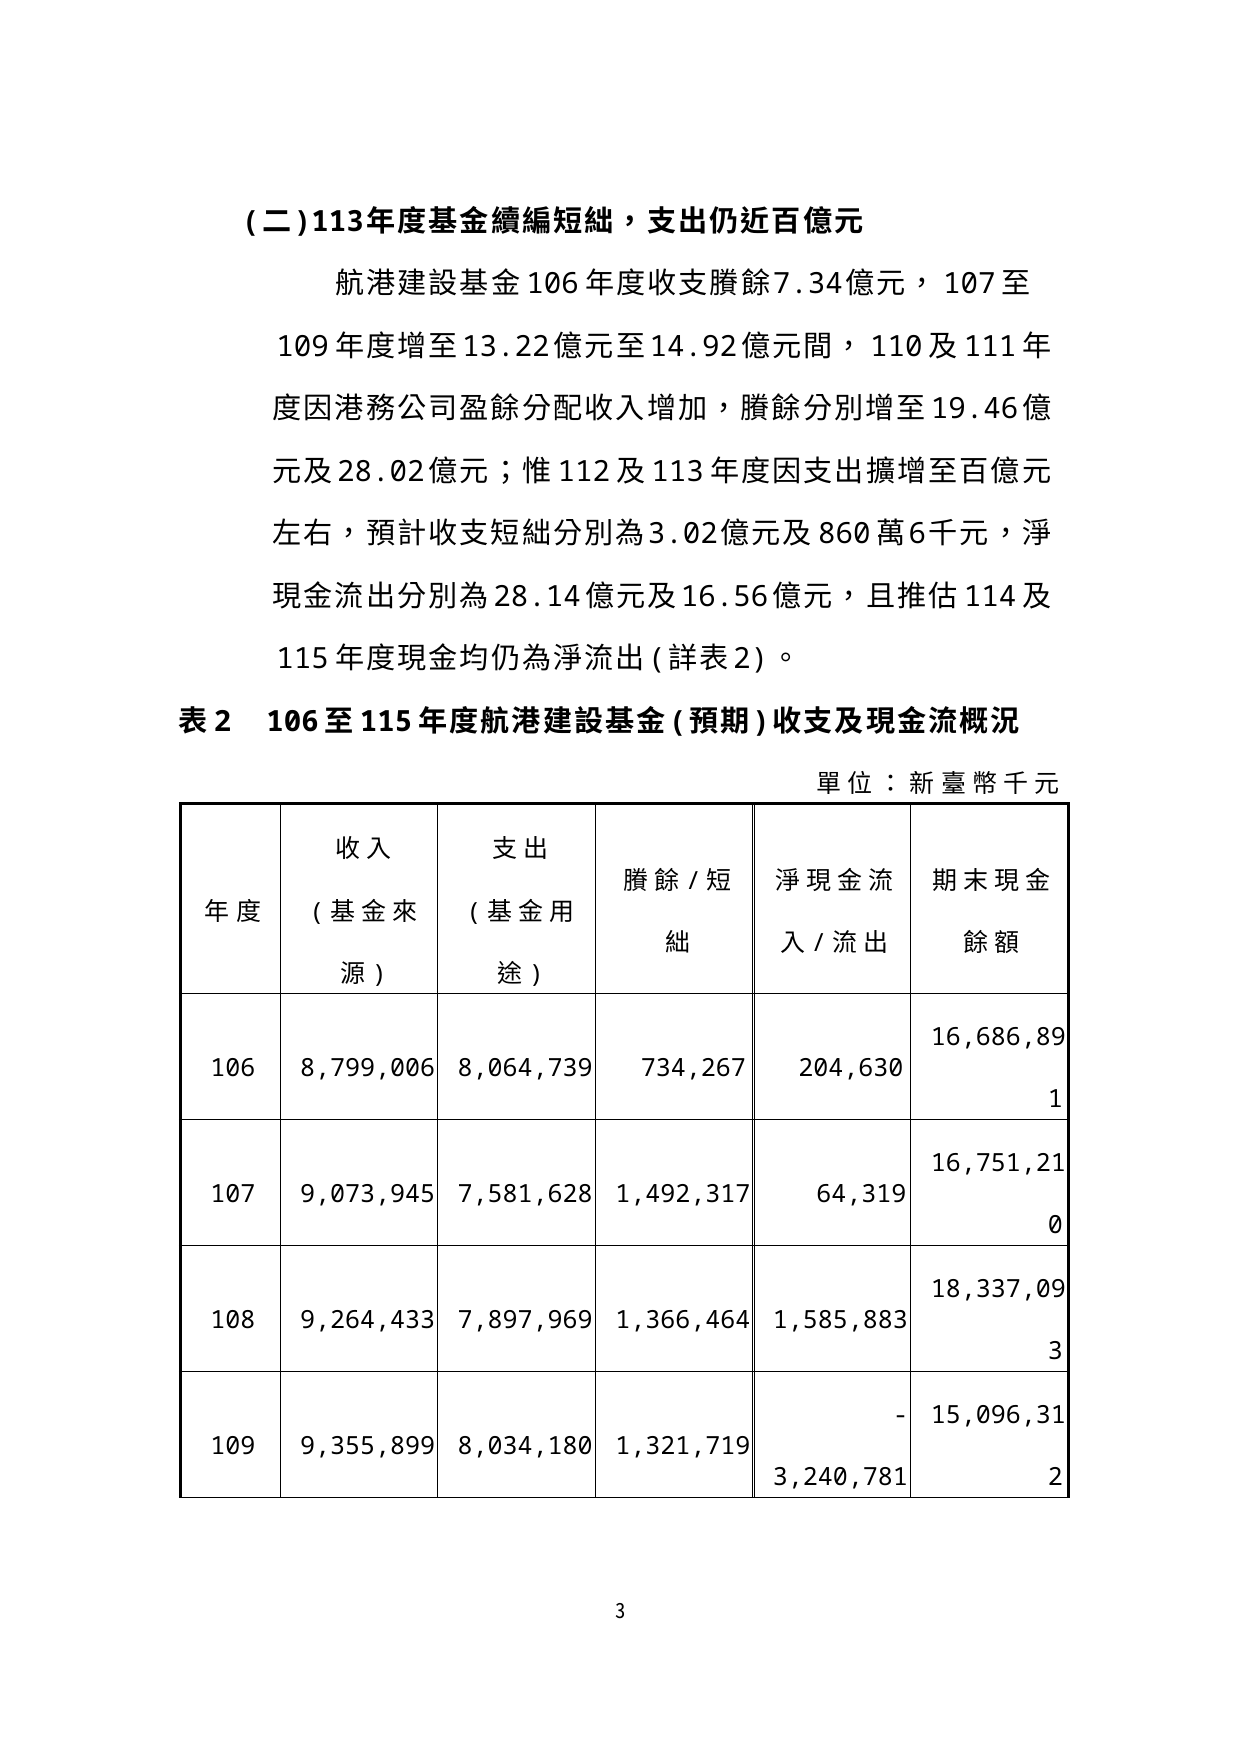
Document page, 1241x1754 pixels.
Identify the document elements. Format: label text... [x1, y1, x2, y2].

table_header 淨現金流入/流出 [755, 805, 910, 993]
table_cell 1,492,317 [596, 1120, 752, 1245]
table_cell -3,240,781 [755, 1372, 910, 1497]
table_cell 7,581,628 [438, 1120, 595, 1245]
table_cell 7,897,969 [438, 1246, 595, 1371]
table_cell 15,096,312 [911, 1372, 1067, 1497]
table_cell 18,337,093 [911, 1246, 1067, 1371]
table_cell 106 [182, 994, 280, 1119]
table_cell 9,355,899 [281, 1372, 437, 1497]
table_cell 8,064,739 [438, 994, 595, 1119]
table_cell 107 [182, 1120, 280, 1245]
table_cell 8,799,006 [281, 994, 437, 1119]
table_header 賸餘/短絀 [596, 805, 752, 993]
table_cell 1,366,464 [596, 1246, 752, 1371]
table_header 支出 (基金用途) [438, 805, 595, 993]
table_header 期末現金 餘額 [911, 805, 1067, 993]
table_cell 64,319 [755, 1120, 910, 1245]
table_cell 9,073,945 [281, 1120, 437, 1245]
table_header 收入 (基金來源) [281, 805, 437, 993]
table_cell 109 [182, 1372, 280, 1497]
table_header 年度 [182, 805, 280, 993]
text 表2 106至115年度航港建設基金(預期)收支及現金流概況 [177, 677, 1061, 740]
table_cell 108 [182, 1246, 280, 1371]
table_cell 204,630 [755, 994, 910, 1119]
table_cell 734,267 [596, 994, 752, 1119]
table_cell 16,686,891 [911, 994, 1067, 1119]
table_cell 8,034,180 [438, 1372, 595, 1497]
table_cell 9,264,433 [281, 1246, 437, 1371]
table_cell 1,321,719 [596, 1372, 752, 1497]
table_cell 16,751,210 [911, 1120, 1067, 1245]
text (二)113年度基金續編短絀，支出仍近百億元 [236, 177, 1063, 240]
text 航港建設基金106年度收支賸餘7.34億元，107至109年度增至13.22億元至14.92億元間，110及111年度因港務公司盈餘分配收入增加，賸餘分別增至19.46億元及28.02億元；惟112及113年度因支出擴增至百億元左右，預計收支短絀分別為3.02億元及860萬6千元，淨現金流出分別為28.14億元及16.56億元，且推估114及115年度現金均仍為淨流出(詳表2)。 [266, 240, 1063, 677]
table_cell 1,585,883 [755, 1246, 910, 1371]
text 單位：新臺幣千元 [177, 740, 1063, 802]
